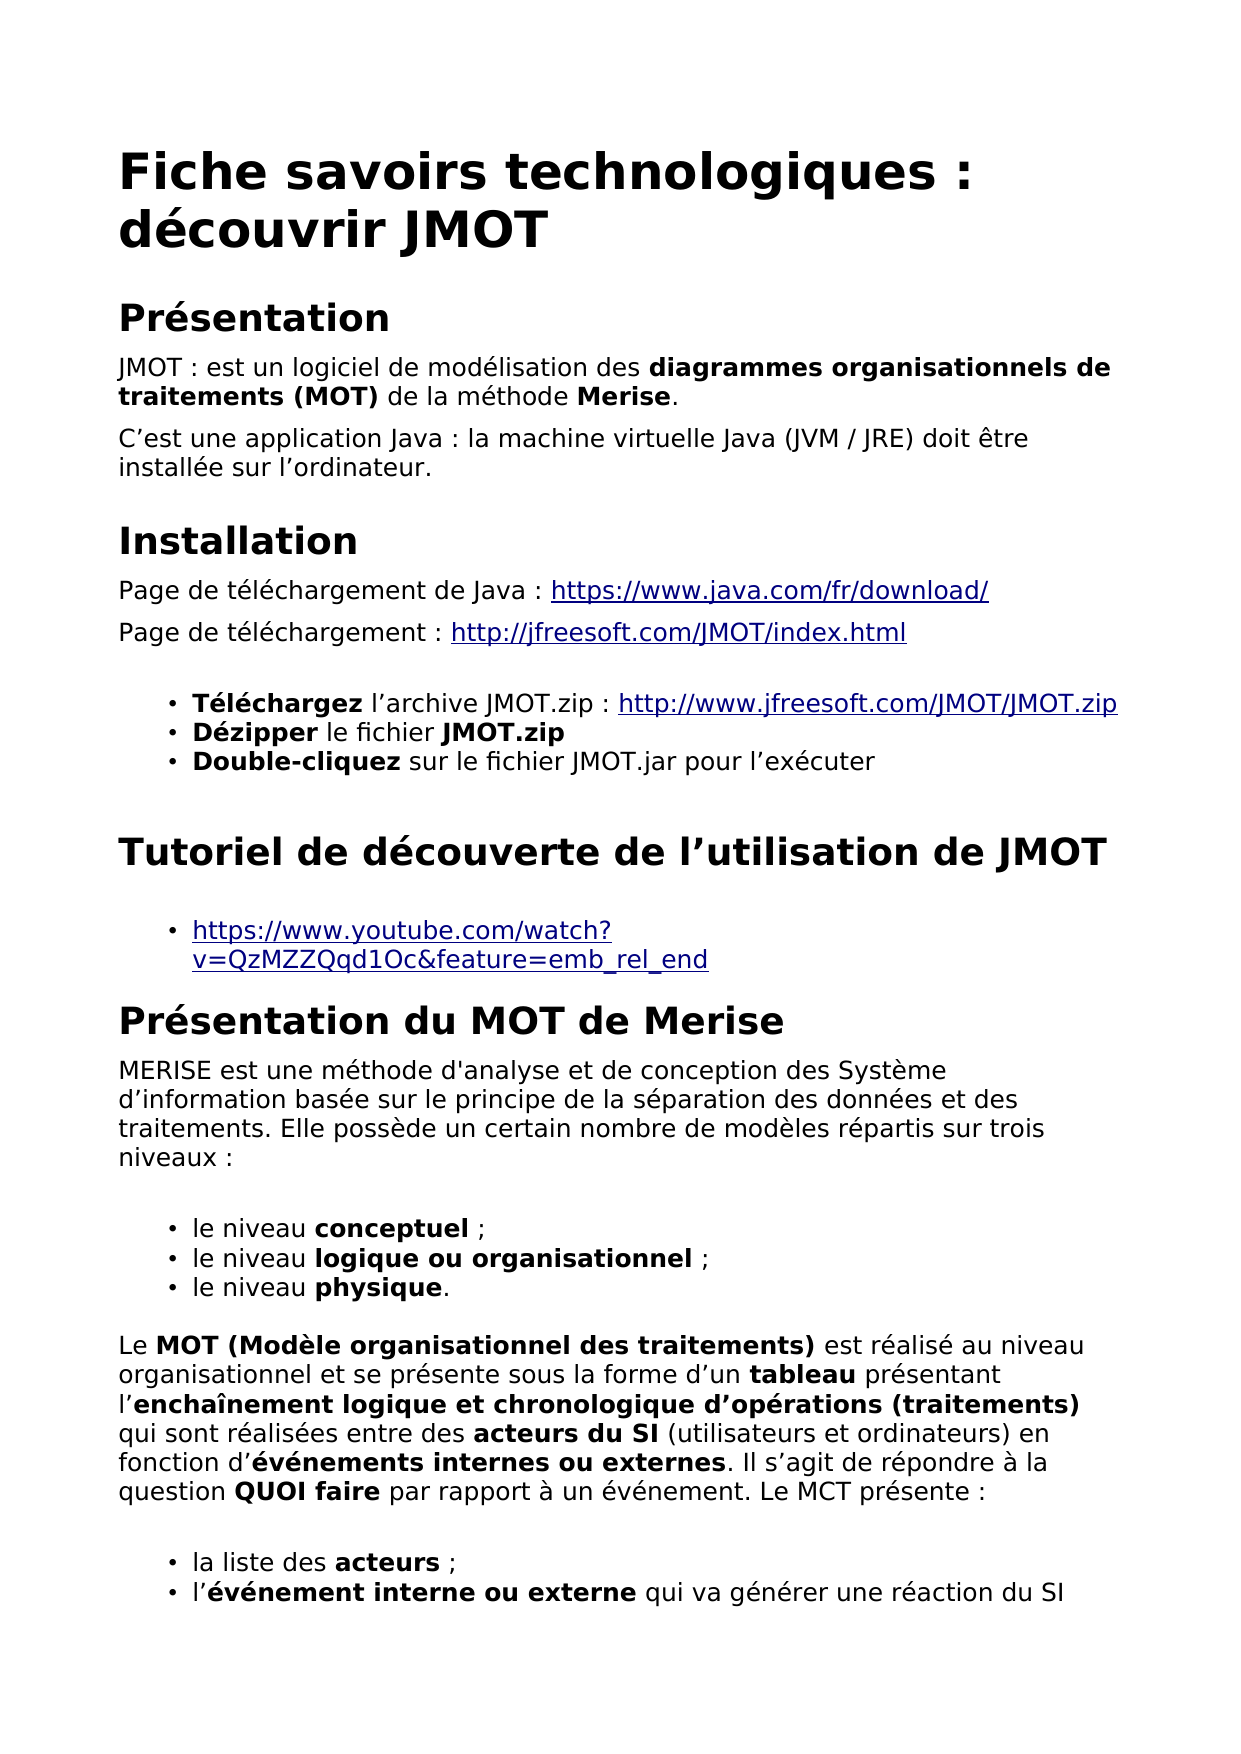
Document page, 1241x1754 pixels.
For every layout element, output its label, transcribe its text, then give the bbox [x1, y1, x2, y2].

list Dézipper le fichier JMOT.zip [177, 718, 1122, 747]
list le niveau physique. [177, 1273, 1122, 1302]
text C’est une application Java : la machine virtuelle Java (JVM / JRE) doit être installée sur l’ordinateur. [118, 424, 1122, 482]
subtitle Tutoriel de découverte de l’utilisation de JMOT [118, 831, 1122, 874]
text Page de téléchargement de Java : https://www.java.com/fr/download/ [118, 576, 1122, 605]
list l’événement interne ou externe qui va générer une réaction du SI [177, 1578, 1122, 1607]
subtitle Fiche savoirs technologiques : découvrir JMOT [118, 143, 1122, 259]
subtitle Présentation du MOT de Merise [118, 1000, 1122, 1043]
subtitle Installation [118, 520, 1122, 563]
list le niveau logique ou organisationnel ; [177, 1244, 1122, 1273]
text Page de téléchargement : http://jfreesoft.com/JMOT/index.html [118, 618, 1122, 647]
text Le MOT (Modèle organisationnel des traitements) est réalisé au niveau organisationnel et se présente sous la forme d’un tableau présentant l’enchaînement logique et chronologique d’opérations (traitements) qui sont réalisées entre des acteurs du SI (utilisateurs et ordinateurs) en fonction d’événements internes ou externes. Il s’agit de répondre à la question QUOI faire par rapport à un événement. Le MCT présente : [118, 1332, 1122, 1507]
subtitle Présentation [118, 297, 1122, 341]
text JMOT : est un logiciel de modélisation des diagrammes organisationnels de traitements (MOT) de la méthode Merise. [118, 353, 1122, 412]
list le niveau conceptuel ; [177, 1214, 1122, 1244]
list Téléchargez l’archive JMOT.zip : http://www.jfreesoft.com/JMOT/JMOT.zip [177, 689, 1122, 718]
list la liste des acteurs ; [177, 1548, 1122, 1578]
list Double-cliquez sur le fichier JMOT.jar pour l’exécuter [177, 747, 1122, 776]
text MERISE est une méthode d'analyse et de conception des Système d’information basée sur le principe de la séparation des données et des traitements. Elle possède un certain nombre de modèles répartis sur trois niveaux : [118, 1056, 1122, 1173]
list https://www.youtube.com/watch?v=QzMZZQqd1Oc&feature=emb_rel_end [177, 916, 1122, 975]
